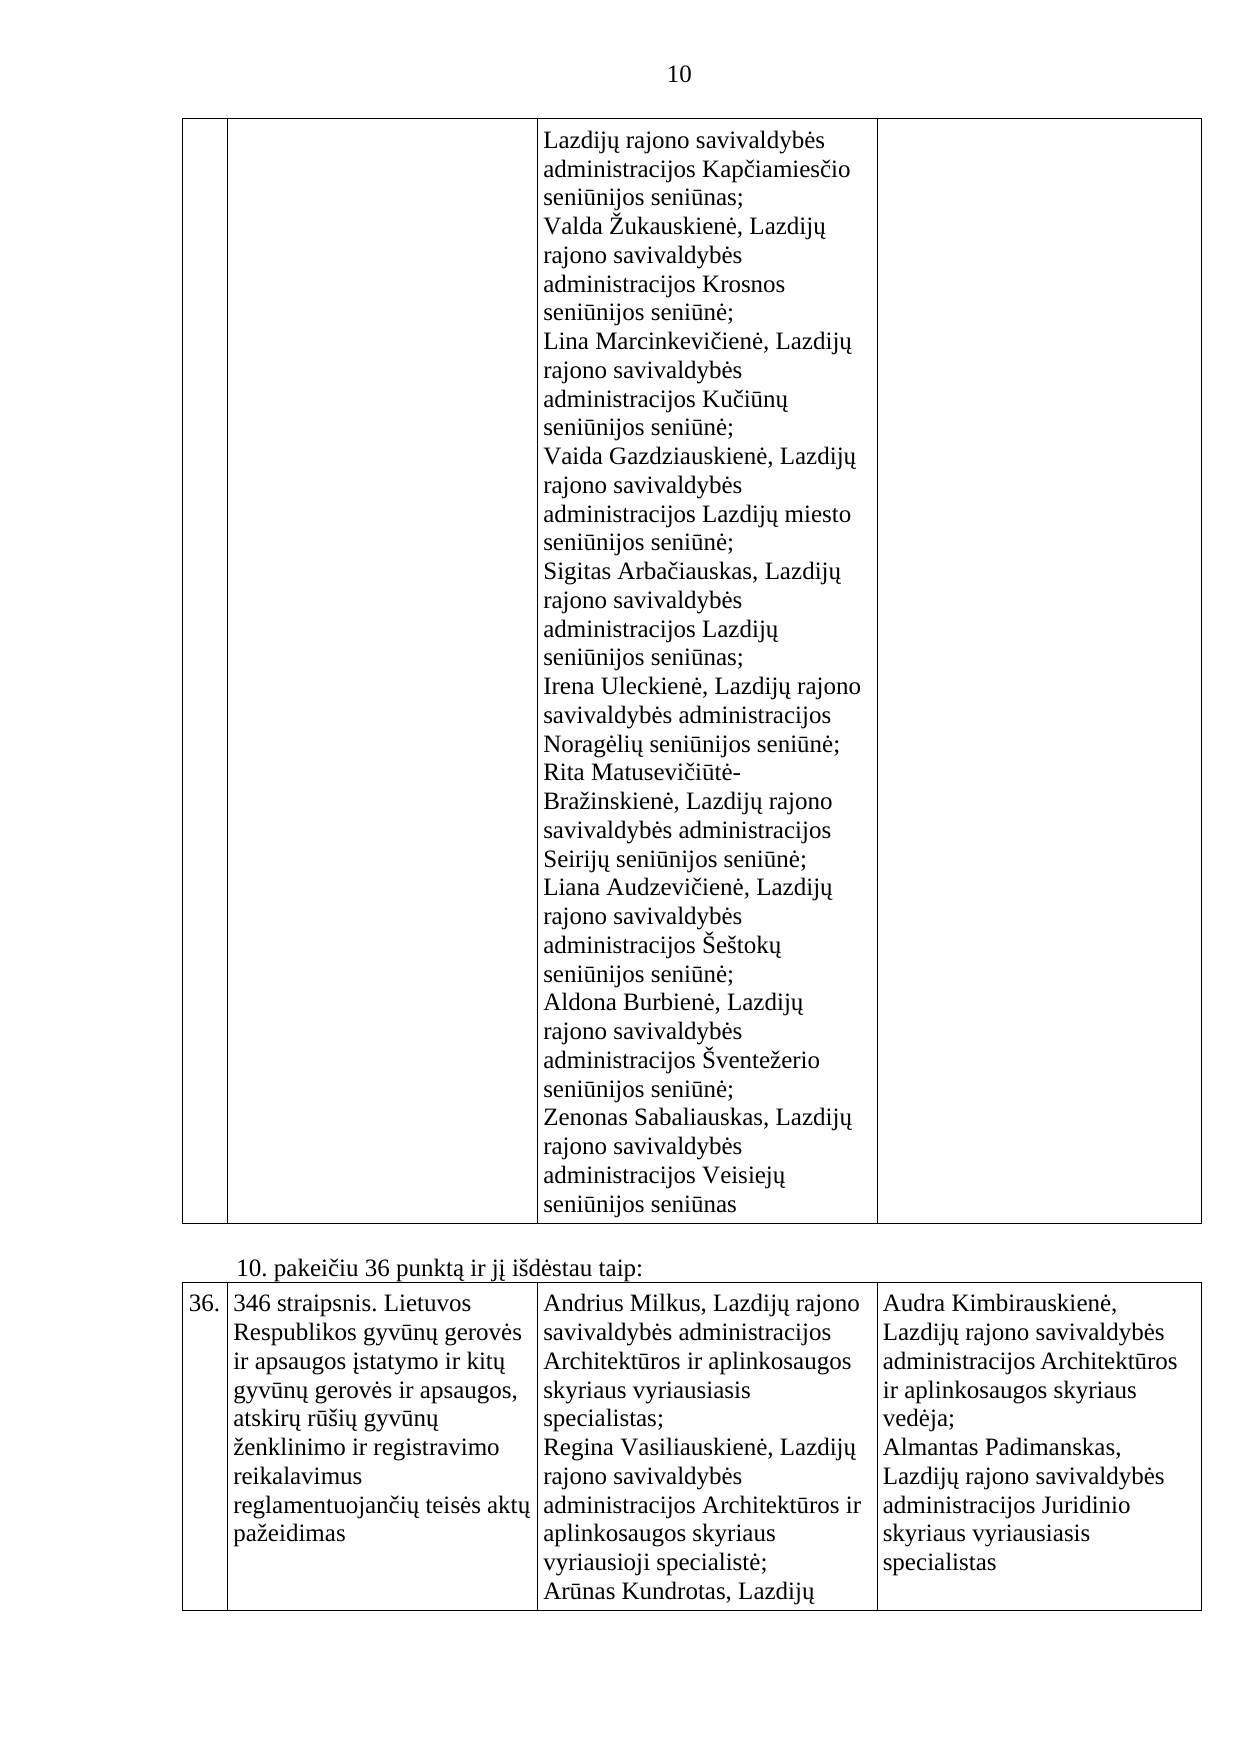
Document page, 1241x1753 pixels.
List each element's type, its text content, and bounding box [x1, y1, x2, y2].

table_header [878, 119, 1201, 1223]
table_header 346 straipsnis. Lietuvos Respublikos gyvūnų gerovės ir apsaugos įstatymo ir kitų gyvūnų gerovės ir apsaugos, atskirų rūšių gyvūnų ženklinimo ir registravimo reikalavimus reglamentuojančių teisės aktų pažeidimas [228, 1283, 537, 1610]
table_header [228, 119, 537, 1223]
table_header Lazdijų rajono savivaldybės administracijos Kapčiamiesčio seniūnijos seniūnas; Valda Žukauskienė, Lazdijų rajono savivaldybės administracijos Krosnos seniūnijos seniūnė; Lina Marcinkevičienė, Lazdijų rajono savivaldybės administracijos Kučiūnų seniūnijos seniūnė; Vaida Gazdziauskienė, Lazdijų rajono savivaldybės administracijos Lazdijų miesto seniūnijos seniūnė; Sigitas Arbačiauskas, Lazdijų rajono savivaldybės administracijos Lazdijų seniūnijos seniūnas; Irena Uleckienė, Lazdijų rajono savivaldybės administracijos Noragėlių seniūnijos seniūnė; Rita Matusevičiūtė-Bražinskienė, Lazdijų rajono savivaldybės administracijos Seirijų seniūnijos seniūnė; Liana Audzevičienė, Lazdijų rajono savivaldybės administracijos Šeštokų seniūnijos seniūnė; Aldona Burbienė, Lazdijų rajono savivaldybės administracijos Šventežerio seniūnijos seniūnė; Zenonas Sabaliauskas, Lazdijų rajono savivaldybės administracijos Veisiejų seniūnijos seniūnas [538, 119, 877, 1223]
table_header Andrius Milkus, Lazdijų rajono savivaldybės administracijos Architektūros ir aplinkosaugos skyriaus vyriausiasis specialistas; Regina Vasiliauskienė, Lazdijų rajono savivaldybės administracijos Architektūros ir aplinkosaugos skyriaus vyriausioji specialistė; Arūnas Kundrotas, Lazdijų [538, 1283, 877, 1610]
table_header 36. [183, 1283, 227, 1610]
text 10. pakeičiu 36 punktą ir jį išdėstau taip: [177, 1253, 1181, 1282]
table_header [183, 119, 227, 1223]
table_header Audra Kimbirauskienė, Lazdijų rajono savivaldybės administracijos Architektūros ir aplinkosaugos skyriaus vedėja; Almantas Padimanskas, Lazdijų rajono savivaldybės administracijos Juridinio skyriaus vyriausiasis specialistas [878, 1283, 1201, 1610]
